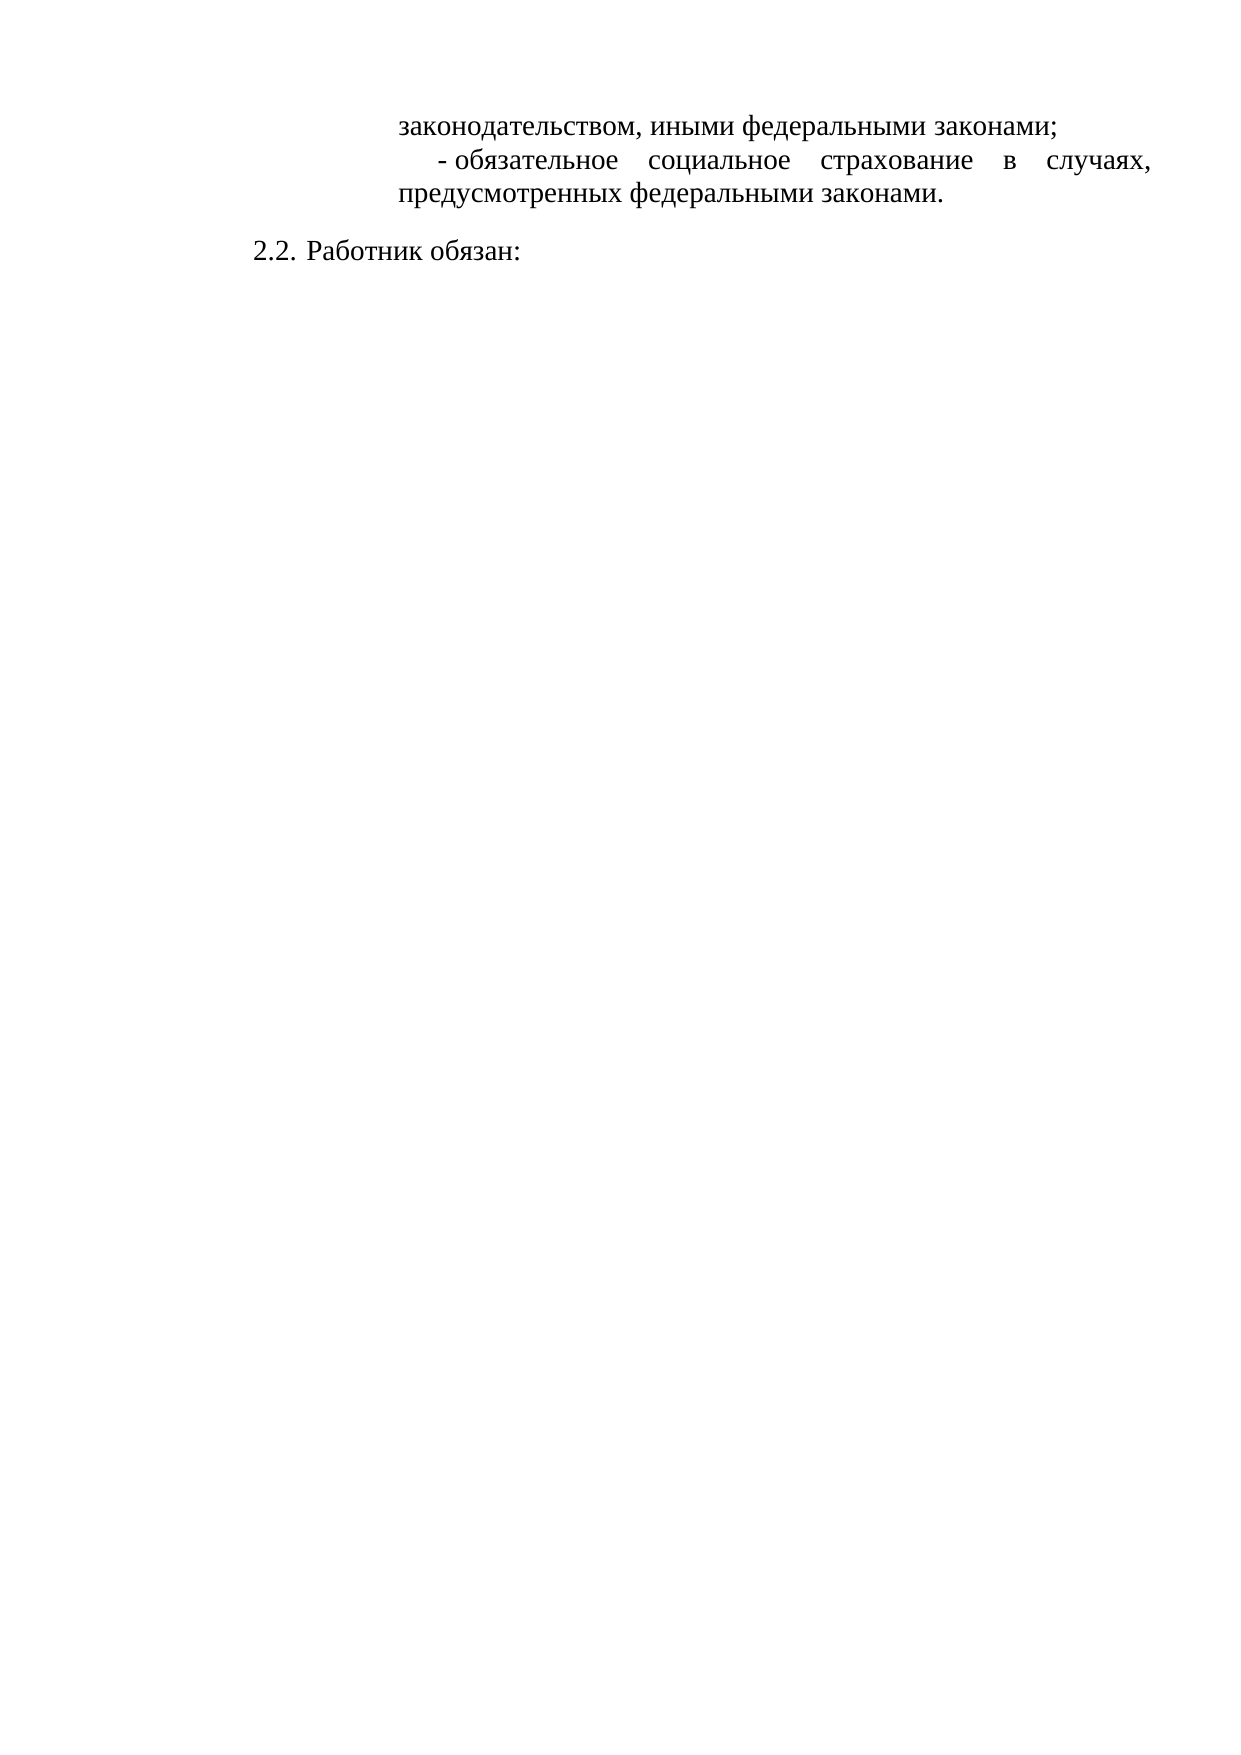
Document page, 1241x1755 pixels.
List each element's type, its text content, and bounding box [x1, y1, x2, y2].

list обязательное социальное страхование в случаях, предусмотренных федеральными законами. [381, 142, 1152, 209]
list Работник обязан: [253, 233, 1241, 266]
list законодательством, иными федеральными законами; [381, 108, 1153, 142]
